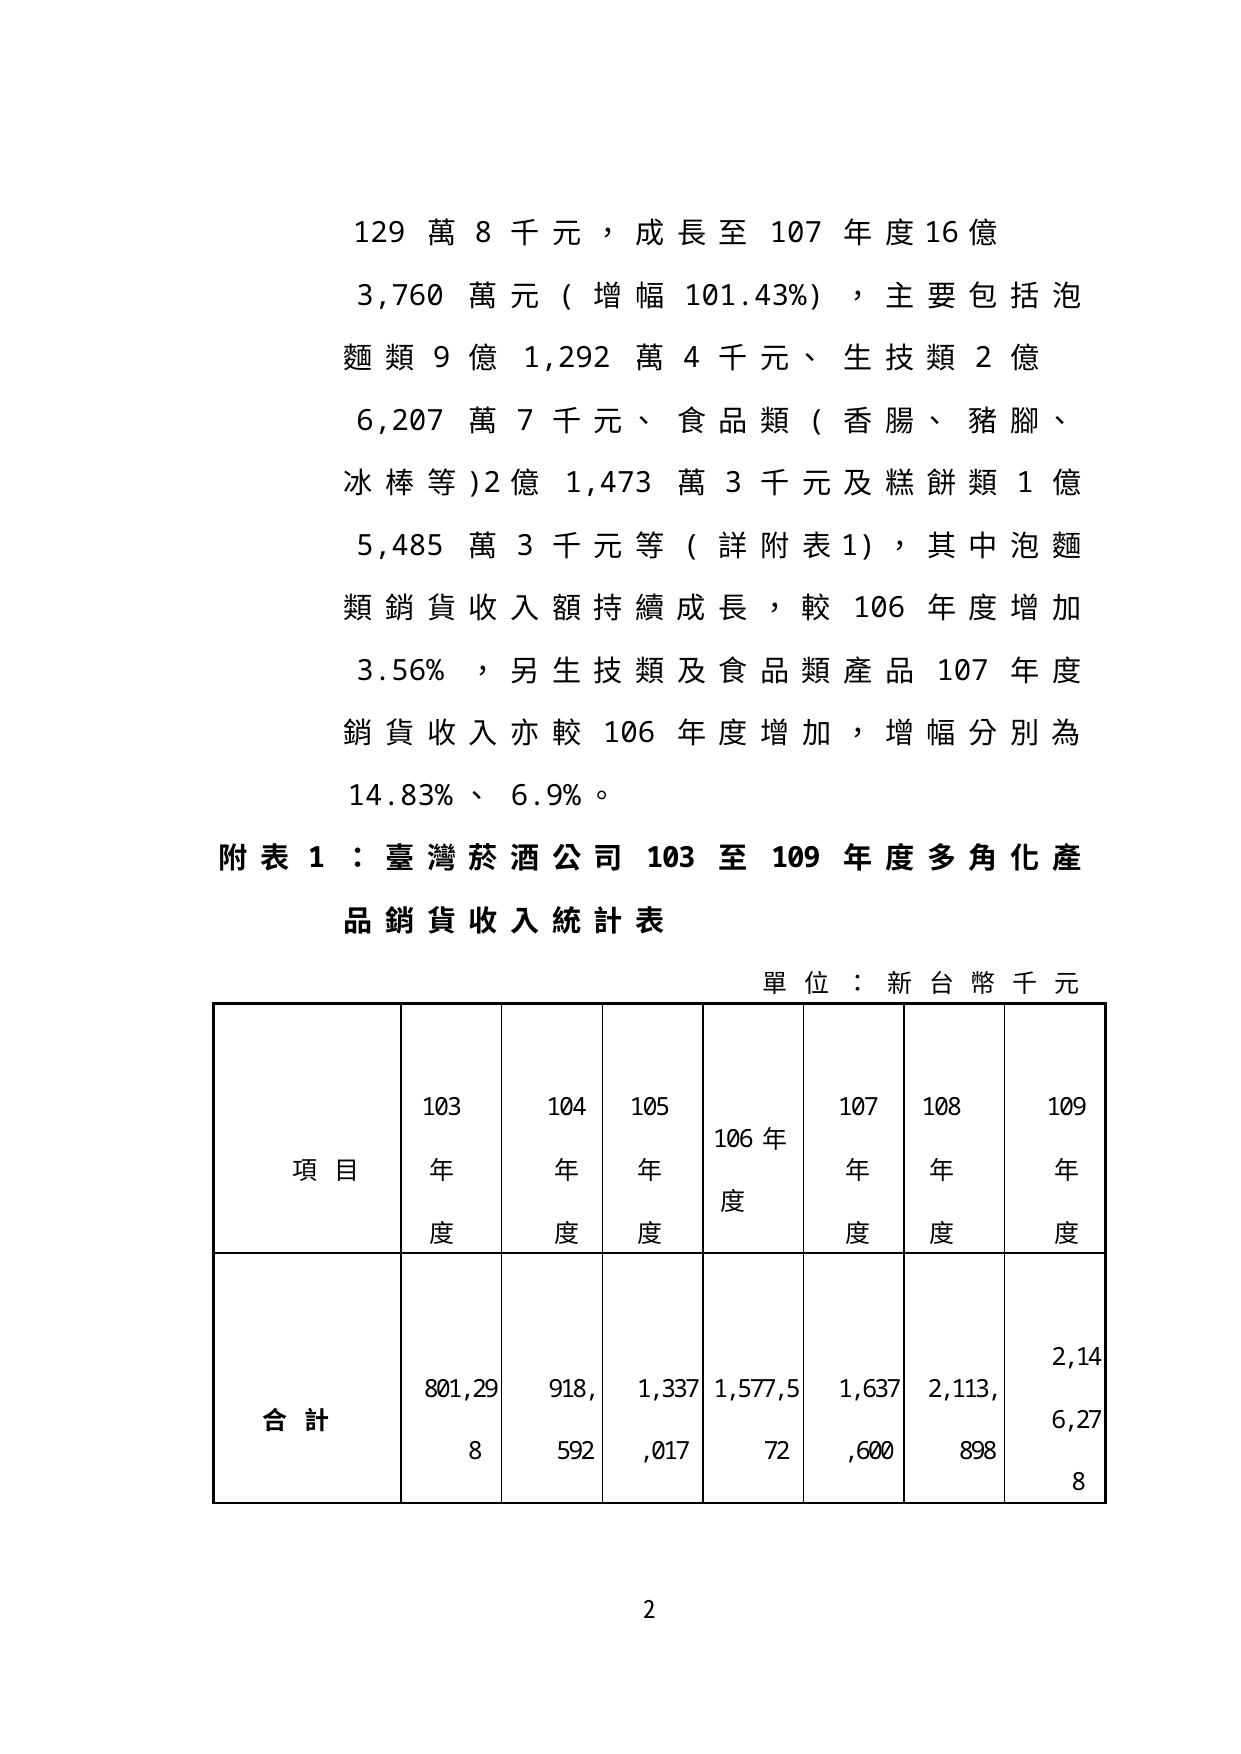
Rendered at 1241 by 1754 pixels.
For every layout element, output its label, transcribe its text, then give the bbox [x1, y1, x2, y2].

text 附表1：臺灣菸酒公司103至109年度多角化產品銷貨收入統計表 [212, 814, 1117, 939]
table_cell 2,146,278 [1005, 1254, 1104, 1502]
table_cell 1,637,600 [804, 1254, 903, 1502]
table_header 項目 [215, 1005, 400, 1252]
table_header 106年度 [704, 1005, 803, 1252]
table_header 107年度 [804, 1005, 903, 1252]
table_header 108年度 [905, 1005, 1004, 1252]
text 129萬8千元，成長至107年度16億3,760萬元(增幅101.43%)，主要包括泡麵類9億1,292萬4千元、生技類2億6,207萬7千元、食品類(香腸、豬腳、冰棒等)2億1,473萬3千元及糕餅類1億5,485萬3千元等(詳附表1)，其中泡麵類銷貨收入額持續成長，較106年度增加3.56%，另生技類及食品類產品107年度銷貨收入亦較106年度增加，增幅分別為14.83%、6.9%。 [301, 189, 1087, 814]
table_cell 1,577,572 [704, 1254, 803, 1502]
table_header 105年度 [603, 1005, 702, 1252]
table_cell 918,592 [502, 1254, 602, 1502]
table_cell 1,337,017 [603, 1254, 702, 1502]
table_header 104年度 [502, 1005, 602, 1252]
table_cell 2,113,898 [905, 1254, 1004, 1502]
table_cell 合計 [215, 1254, 400, 1502]
table_header 109年度 [1005, 1005, 1104, 1252]
table_cell 801,298 [402, 1254, 501, 1502]
text 單位：新台幣千元 [212, 939, 1087, 1002]
table_header 103年度 [402, 1005, 501, 1252]
